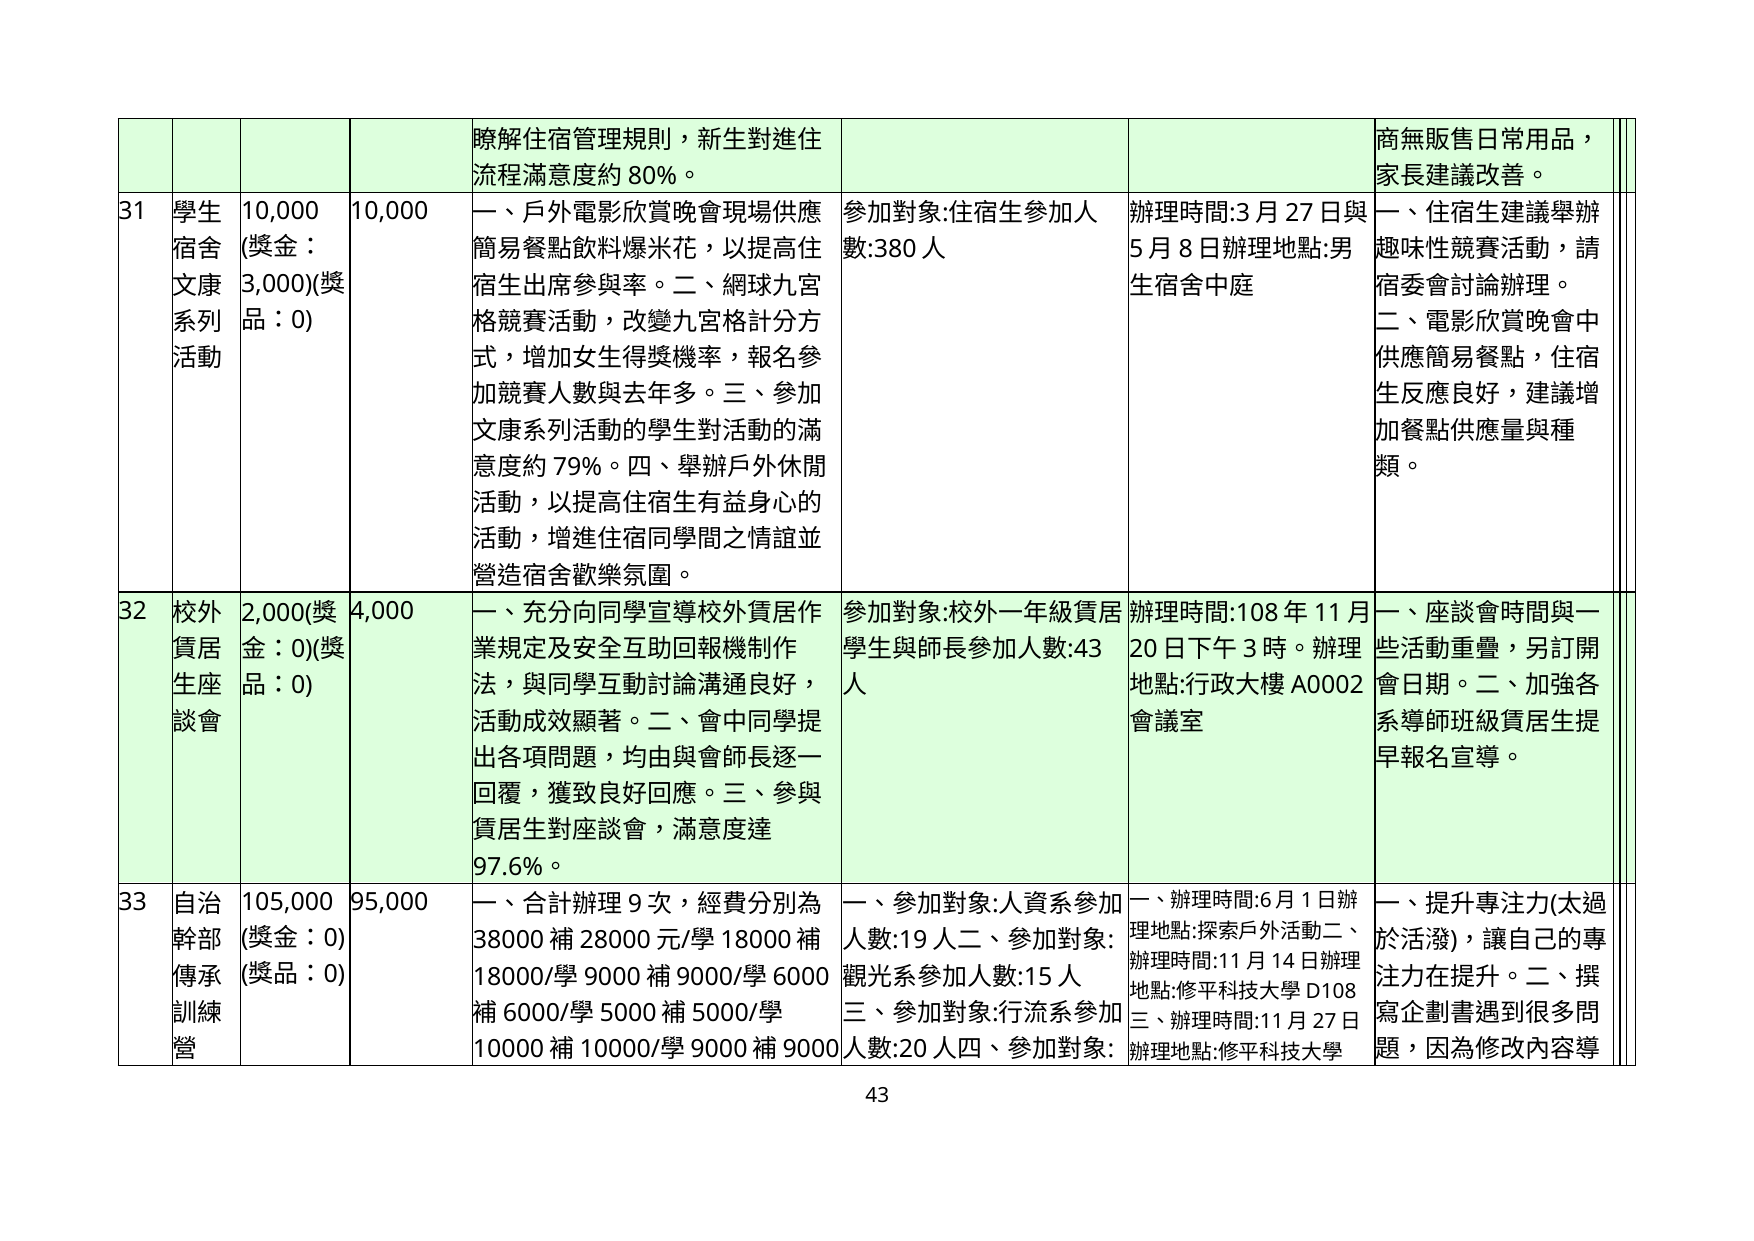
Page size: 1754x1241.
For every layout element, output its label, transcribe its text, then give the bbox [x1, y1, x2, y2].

table_cell 瞭解住宿管理規則，新生對進住流程滿意度約80%。 [473, 119, 841, 192]
table_cell 商無販售日常用品，家長建議改善。 [1376, 119, 1613, 192]
table_cell 105,000(獎金：0)(獎品：0) [241, 884, 349, 1065]
table_cell 一、辦理時間:6月1日辦理地點:探索戶外活動二、辦理時間:11月14日辦理地點:修平科技大學D108三、辦理時間:11月27日辦理地點:修平科技大學 [1129, 884, 1374, 1065]
table_cell [241, 119, 349, 192]
table_cell 10,000 [351, 193, 472, 591]
table_cell [1129, 119, 1374, 192]
table_cell 參加對象:住宿生參加人數:380人 [842, 193, 1128, 591]
table_cell 31 [119, 193, 172, 591]
table_cell 一、合計辦理9次，經費分別為38000補28000元/學18000補18000/學9000補9000/學6000補6000/學5000補5000/學10000補10000/學9000補9000 [473, 884, 841, 1065]
table_cell 一、住宿生建議舉辦趣味性競賽活動，請宿委會討論辦理。二、電影欣賞晚會中供應簡易餐點，住宿生反應良好，建議增加餐點供應量與種類。 [1376, 193, 1613, 591]
table_cell [1621, 119, 1626, 192]
table_cell 10,000(獎金：3,000)(獎品：0) [241, 193, 349, 591]
table_cell [1614, 119, 1619, 192]
table_cell [1614, 884, 1619, 1065]
table_cell [119, 119, 172, 192]
table_cell 32 [119, 593, 172, 882]
table_cell 參加對象:校外一年級賃居學生與師長參加人數:43人 [842, 593, 1128, 882]
table_cell 學生宿舍文康系列活動 [173, 193, 240, 591]
table_cell [1627, 593, 1635, 882]
table_cell [1627, 193, 1635, 591]
table_cell 辦理時間:108年11月20日下午3時。辦理地點:行政大樓A0002會議室 [1129, 593, 1374, 882]
table_cell [1621, 193, 1626, 591]
table_cell 2,000(獎金：0)(獎品：0) [241, 593, 349, 882]
table_cell [1627, 119, 1635, 192]
table_cell 一、充分向同學宣導校外賃居作業規定及安全互助回報機制作法，與同學互動討論溝通良好，活動成效顯著。二、會中同學提出各項問題，均由與會師長逐一回覆，獲致良好回應。三、參與賃居生對座談會，滿意度達97.6%。 [473, 593, 841, 882]
table_cell [173, 119, 240, 192]
table_cell 一、參加對象:人資系參加人數:19人二、參加對象:觀光系參加人數:15人三、參加對象:行流系參加人數:20人四、參加對象: [842, 884, 1128, 1065]
table_cell [1621, 884, 1626, 1065]
table_cell 一、提升專注力(太過於活潑)，讓自己的專注力在提升。二、撰寫企劃書遇到很多問題，因為修改內容導 [1376, 884, 1613, 1065]
table_cell 33 [119, 884, 172, 1065]
table_cell [1614, 193, 1619, 591]
table_cell 95,000 [351, 884, 472, 1065]
table_cell 一、戶外電影欣賞晚會現場供應簡易餐點飲料爆米花，以提高住宿生出席參與率。二、網球九宮格競賽活動，改變九宮格計分方式，增加女生得獎機率，報名參加競賽人數與去年多。三、參加文康系列活動的學生對活動的滿意度約79%。四、舉辦戶外休閒活動，以提高住宿生有益身心的活動，增進住宿同學間之情誼並營造宿舍歡樂氛圍。 [473, 193, 841, 591]
table_cell 自治幹部傳承訓練營 [173, 884, 240, 1065]
table_cell [1621, 593, 1626, 882]
table_cell 辦理時間:3月27日與5月8日辦理地點:男生宿舍中庭 [1129, 193, 1374, 591]
table_cell [1627, 884, 1635, 1065]
table_cell 校外賃居生座談會 [173, 593, 240, 882]
table_cell [842, 119, 1128, 192]
table_cell [351, 119, 472, 192]
table_cell 4,000 [351, 593, 472, 882]
table_cell [1614, 593, 1619, 882]
table_cell 一、座談會時間與一些活動重疊，另訂開會日期。二、加強各系導師班級賃居生提早報名宣導。 [1376, 593, 1613, 882]
